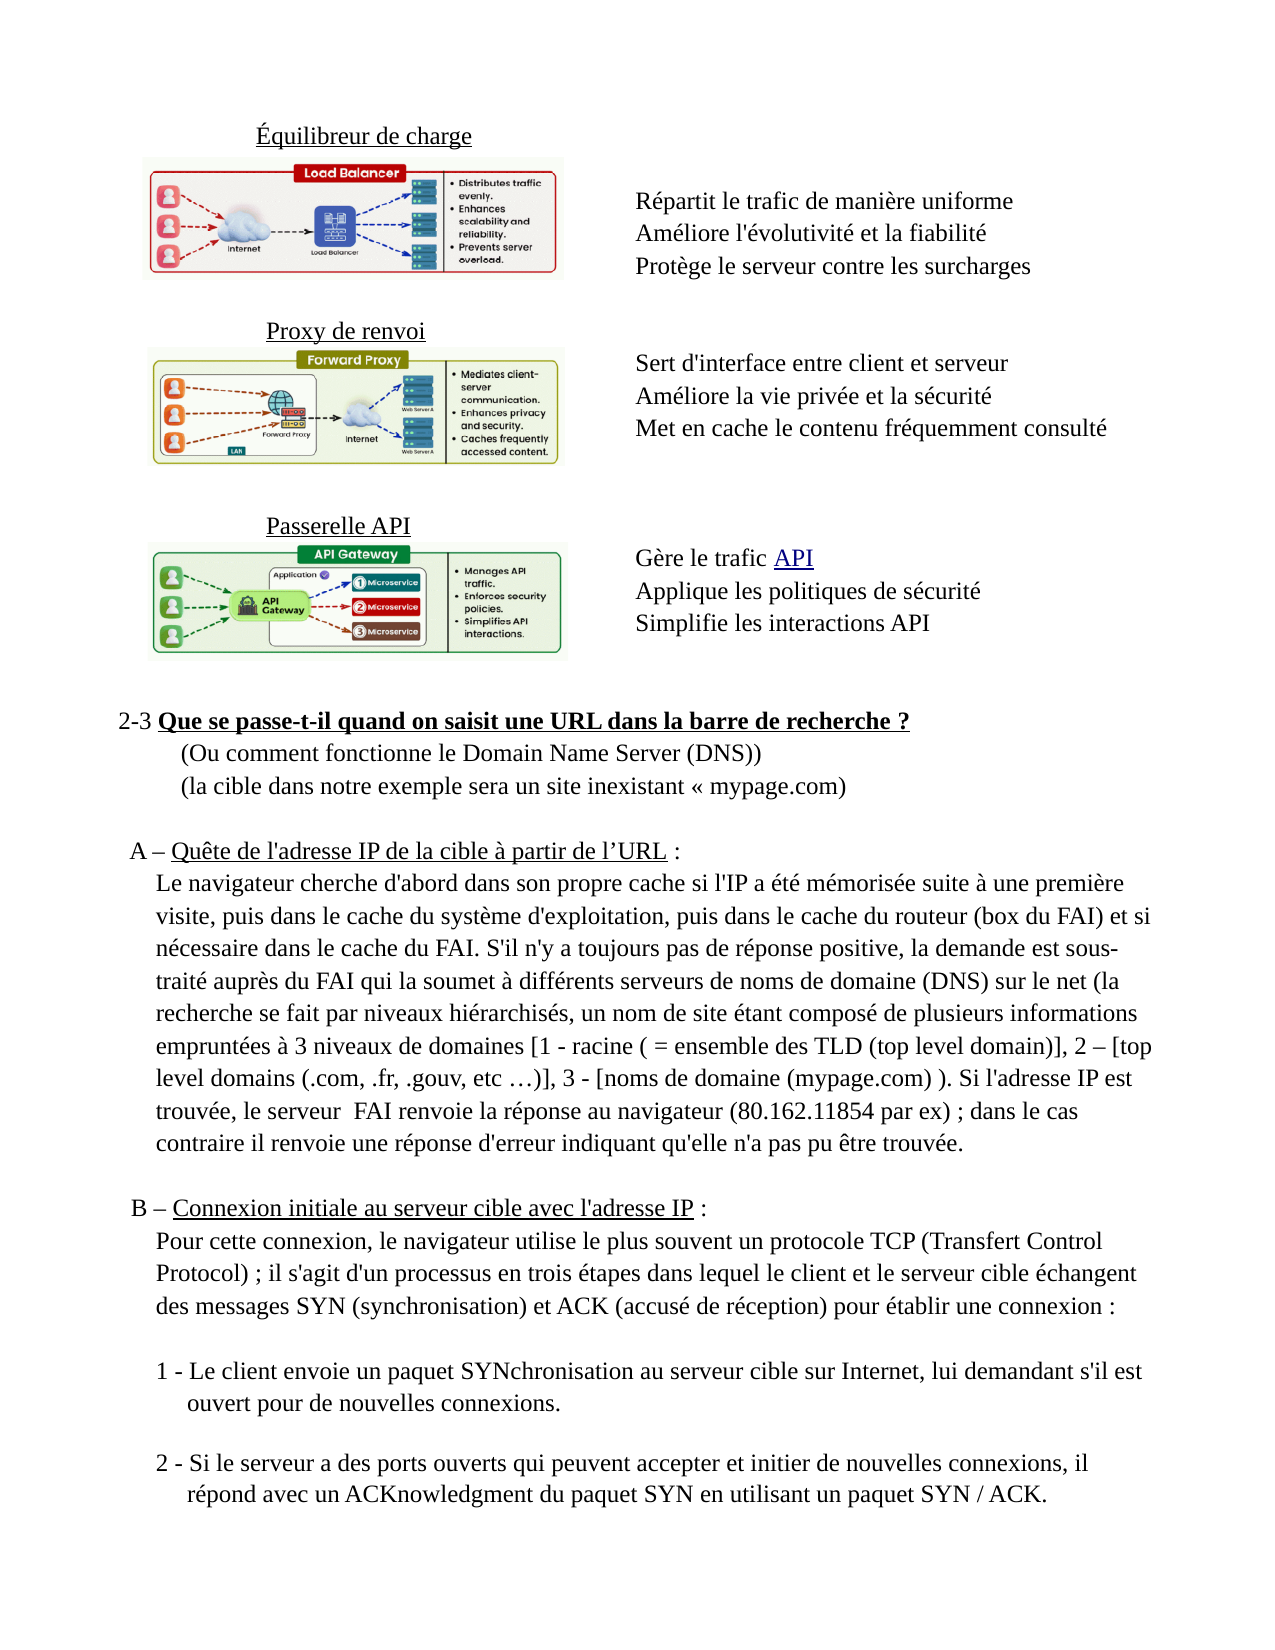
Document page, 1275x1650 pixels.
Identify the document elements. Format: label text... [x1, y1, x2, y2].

picture [147, 542, 569, 662]
text Améliore la vie privée et la sécurité [565, 378, 1169, 411]
text Équilibreur de charge [118, 118, 1169, 151]
text des messages SYN (synchronisation) et ACK (accusé de réception) pour établir une connexion : [118, 1288, 1169, 1321]
text Met en cache le contenu fréquemment consulté [565, 411, 1169, 443]
text Améliore l'évolutivité et la fiabilité [574, 216, 1169, 248]
text recherche se fait par niveaux hiérarchisés, un nom de site étant composé de plusieurs informations [118, 996, 1169, 1028]
text traité auprès du FAI qui la soumet à différents serveurs de noms de domaine (DNS) sur le net (la [118, 963, 1169, 996]
text [118, 573, 147, 606]
text visite, puis dans le cache du système d'exploitation, puis dans le cache du routeur (box du FAI) et si [118, 898, 1169, 931]
text 1 - Le client envoie un paquet SYNchronisation au serveur cible sur Internet, lui demandant s'il est [118, 1353, 1169, 1386]
text Simplifie les interactions API [569, 606, 1169, 638]
text (la cible dans notre exemple sera un site inexistant « mypage.com) [118, 768, 1169, 801]
text 2-3 Que se passe-t-il quand on saisit une URL dans la barre de recherche ? [118, 703, 1169, 736]
text nécessaire dans le cache du FAI. S'il n'y a toujours pas de réponse positive, la demande est sous- [118, 931, 1169, 963]
text [118, 606, 147, 638]
text Gère le trafic API [118, 541, 1169, 573]
text (Ou comment fonctionne le Domain Name Server (DNS)) [118, 736, 1169, 768]
text répond avec un ACKnowledgment du paquet SYN en utilisant un paquet SYN / ACK. [118, 1479, 1169, 1508]
text empruntées à 3 niveaux de domaines [1 - racine ( = ensemble des TLD (top level domain)], 2 – [top [118, 1028, 1169, 1061]
text [118, 183, 142, 216]
text 2 - Si le serveur a des ports ouverts qui peuvent accepter et initier de nouvelles connexions, il [118, 1448, 1169, 1477]
text Le navigateur cherche d'abord dans son propre cache si l'IP a été mémorisée suite à une première [118, 866, 1169, 898]
text [118, 216, 142, 248]
text level domains (.com, .fr, .gouv, etc …)], 3 - [noms de domaine (mypage.com) ). Si l'adresse IP est [118, 1061, 1169, 1093]
text [118, 378, 147, 411]
text contraire il renvoie une réponse d'erreur indiquant qu'elle n'a pas pu être trouvée. [118, 1126, 1169, 1158]
text Protocol) ; il s'agit d'un processus en trois étapes dans lequel le client et le serveur cible échangent [118, 1256, 1169, 1288]
text [118, 411, 147, 443]
text Pour cette connexion, le navigateur utilise le plus souvent un protocole TCP (Transfert Control [118, 1223, 1169, 1256]
text trouvée, le serveur FAI renvoie la réponse au navigateur (80.162.11854 par ex) ; dans le cas [118, 1093, 1169, 1126]
text Proxy de renvoi [118, 313, 1169, 346]
text Applique les politiques de sécurité [569, 573, 1169, 606]
text Protège le serveur contre les surcharges [118, 248, 1169, 281]
picture [147, 347, 565, 466]
text Sert d'interface entre client et serveur [118, 346, 1169, 378]
text A – Quête de l'adresse IP de la cible à partir de l’URL : [118, 833, 1169, 866]
text Passerelle API [118, 508, 1169, 541]
text B – Connexion initiale au serveur cible avec l'adresse IP : [118, 1191, 1169, 1223]
text ouvert pour de nouvelles connexions. [118, 1386, 1169, 1418]
picture [142, 157, 574, 280]
text Répartit le trafic de manière uniforme [574, 183, 1169, 216]
